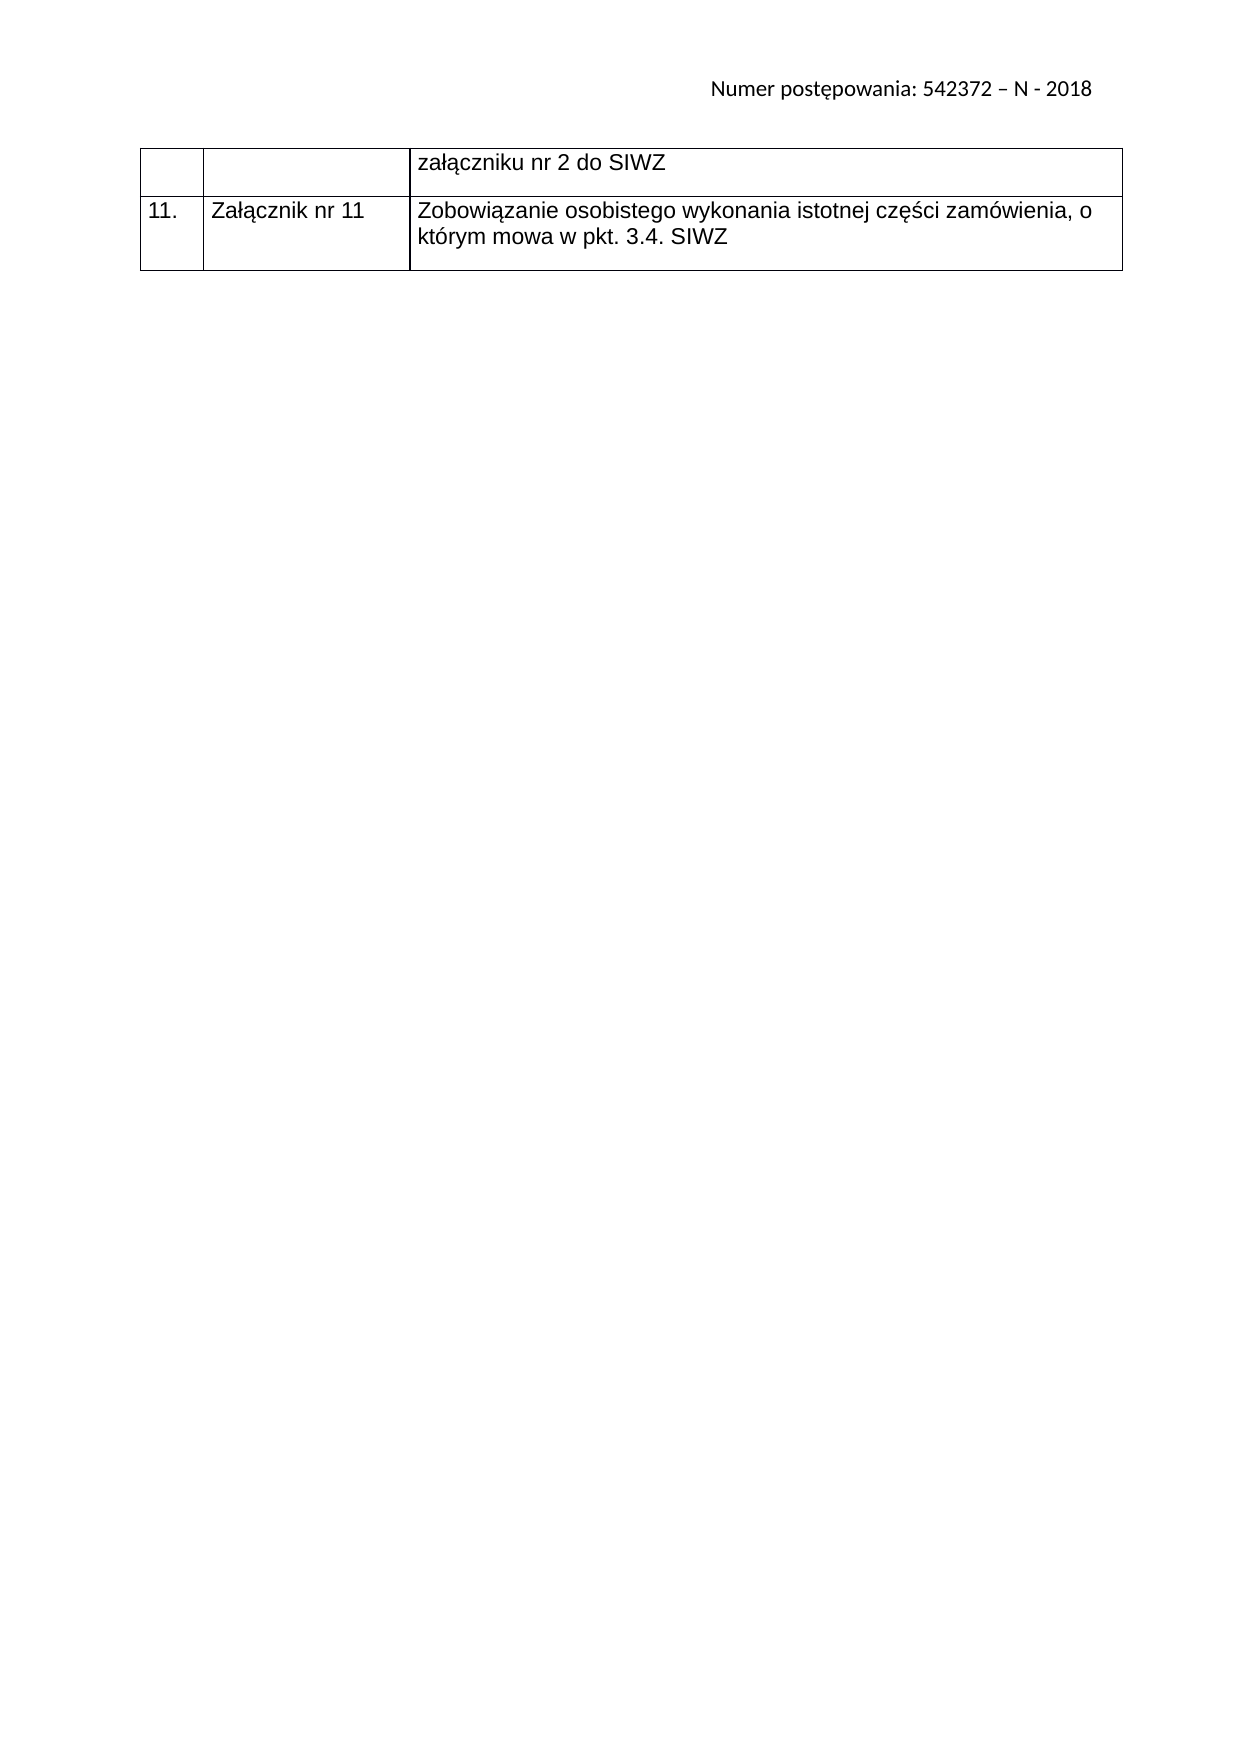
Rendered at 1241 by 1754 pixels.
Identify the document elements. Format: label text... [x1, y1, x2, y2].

table_cell Załącznik nr 11 [204, 197, 409, 270]
table_cell [141, 197, 203, 270]
table_cell [141, 149, 203, 196]
table_cell [204, 149, 409, 196]
table_cell Zobowiązanie osobistego wykonania istotnej części zamówienia, o którym mowa w pkt. 3.4. SIWZ [411, 197, 1122, 270]
table_cell załączniku nr 2 do SIWZ [411, 149, 1122, 196]
